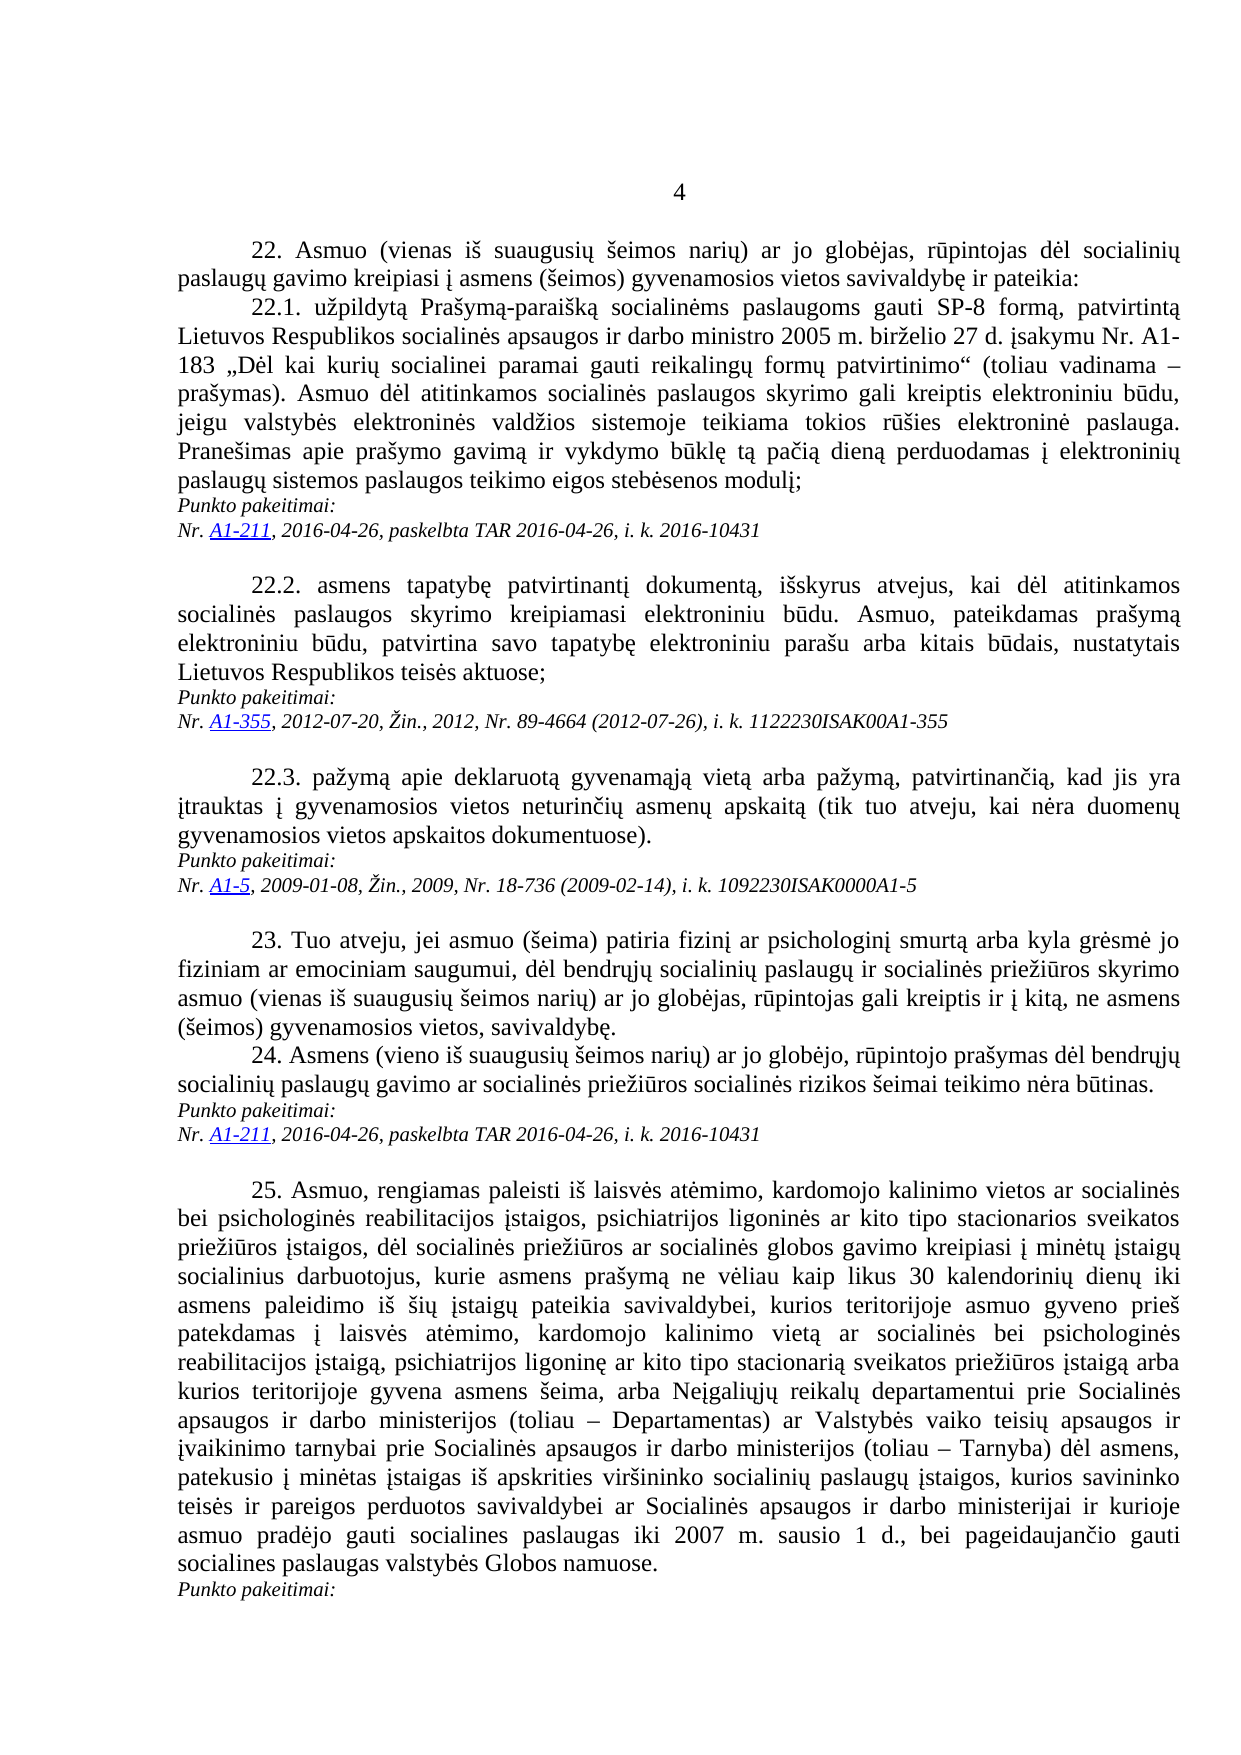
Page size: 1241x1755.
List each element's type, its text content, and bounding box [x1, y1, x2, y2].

text Punkto pakeitimai: [177, 685, 1181, 709]
text 24. Asmens (vieno iš suaugusių šeimos narių) ar jo globėjo, rūpintojo prašymas dėl bendrųjų socialinių paslaugų gavimo ar socialinės priežiūros socialinės rizikos šeimai teikimo nėra būtinas. [177, 1040, 1181, 1098]
text Punkto pakeitimai: [177, 493, 1181, 517]
text Nr. A1-211, 2016-04-26, paskelbta TAR 2016-04-26, i. k. 2016-10431 [177, 1122, 1181, 1146]
text 22.2. asmens tapatybę patvirtinantį dokumentą, išskyrus atvejus, kai dėl atitinkamos socialinės paslaugos skyrimo kreipiamasi elektroniniu būdu. Asmuo, pateikdamas prašymą elektroniniu būdu, patvirtina savo tapatybę elektroniniu parašu arba kitais būdais, nustatytais Lietuvos Respublikos teisės aktuose; [177, 570, 1181, 685]
text Punkto pakeitimai: [177, 1577, 1181, 1601]
text Nr. A1-355, 2012-07-20, Žin., 2012, Nr. 89-4664 (2012-07-26), i. k. 1122230ISAK00A1-355 [177, 709, 1181, 733]
text Punkto pakeitimai: [177, 848, 1181, 872]
text Nr. A1-5, 2009-01-08, Žin., 2009, Nr. 18-736 (2009-02-14), i. k. 1092230ISAK0000A1-5 [177, 872, 1181, 897]
text 22. Asmuo (vienas iš suaugusių šeimos narių) ar jo globėjas, rūpintojas dėl socialinių paslaugų gavimo kreipiasi į asmens (šeimos) gyvenamosios vietos savivaldybę ir pateikia: [177, 235, 1181, 292]
text 23. Tuo atveju, jei asmuo (šeima) patiria fizinį ar psichologinį smurtą arba kyla grėsmė jo fiziniam ar emociniam saugumui, dėl bendrųjų socialinių paslaugų ir socialinės priežiūros skyrimo asmuo (vienas iš suaugusių šeimos narių) ar jo globėjas, rūpintojas gali kreiptis ir į kitą, ne asmens (šeimos) gyvenamosios vietos, savivaldybę. [177, 925, 1181, 1040]
text 25. Asmuo, rengiamas paleisti iš laisvės atėmimo, kardomojo kalinimo vietos ar socialinės bei psichologinės reabilitacijos įstaigos, psichiatrijos ligoninės ar kito tipo stacionarios sveikatos priežiūros įstaigos, dėl socialinės priežiūros ar socialinės globos gavimo kreipiasi į minėtų įstaigų socialinius darbuotojus, kurie asmens prašymą ne vėliau kaip likus 30 kalendorinių dienų iki asmens paleidimo iš šių įstaigų pateikia savivaldybei, kurios teritorijoje asmuo gyveno prieš patekdamas į laisvės atėmimo, kardomojo kalinimo vietą ar socialinės bei psichologinės reabilitacijos įstaigą, psichiatrijos ligoninę ar kito tipo stacionarią sveikatos priežiūros įstaigą arba kurios teritorijoje gyvena asmens šeima, arba Neįgaliųjų reikalų departamentui prie Socialinės apsaugos ir darbo ministerijos (toliau – Departamentas) ar Valstybės vaiko teisių apsaugos ir įvaikinimo tarnybai prie Socialinės apsaugos ir darbo ministerijos (toliau – Tarnyba) dėl asmens, patekusio į minėtas įstaigas iš apskrities viršininko socialinių paslaugų įstaigos, kurios savininko teisės ir pareigos perduotos savivaldybei ar Socialinės apsaugos ir darbo ministerijai ir kurioje asmuo pradėjo gauti socialines paslaugas iki 2007 m. sausio 1 d., bei pageidaujančio gauti socialines paslaugas valstybės Globos namuose. [177, 1175, 1181, 1577]
text 22.1. užpildytą Prašymą-paraišką socialinėms paslaugoms gauti SP-8 formą, patvirtintą Lietuvos Respublikos socialinės apsaugos ir darbo ministro 2005 m. birželio 27 d. įsakymu Nr. A1-183 „Dėl kai kurių socialinei paramai gauti reikalingų formų patvirtinimo“ (toliau vadinama – prašymas). Asmuo dėl atitinkamos socialinės paslaugos skyrimo gali kreiptis elektroniniu būdu, jeigu valstybės elektroninės valdžios sistemoje teikiama tokios rūšies elektroninė paslauga. Pranešimas apie prašymo gavimą ir vykdymo būklę tą pačią dieną perduodamas į elektroninių paslaugų sistemos paslaugos teikimo eigos stebėsenos modulį; [177, 292, 1181, 493]
text Nr. A1-211, 2016-04-26, paskelbta TAR 2016-04-26, i. k. 2016-10431 [177, 517, 1181, 542]
text Punkto pakeitimai: [177, 1098, 1181, 1122]
text 22.3. pažymą apie deklaruotą gyvenamąją vietą arba pažymą, patvirtinančią, kad jis yra įtrauktas į gyvenamosios vietos neturinčių asmenų apskaitą (tik tuo atveju, kai nėra duomenų gyvenamosios vietos apskaitos dokumentuose). [177, 762, 1181, 848]
